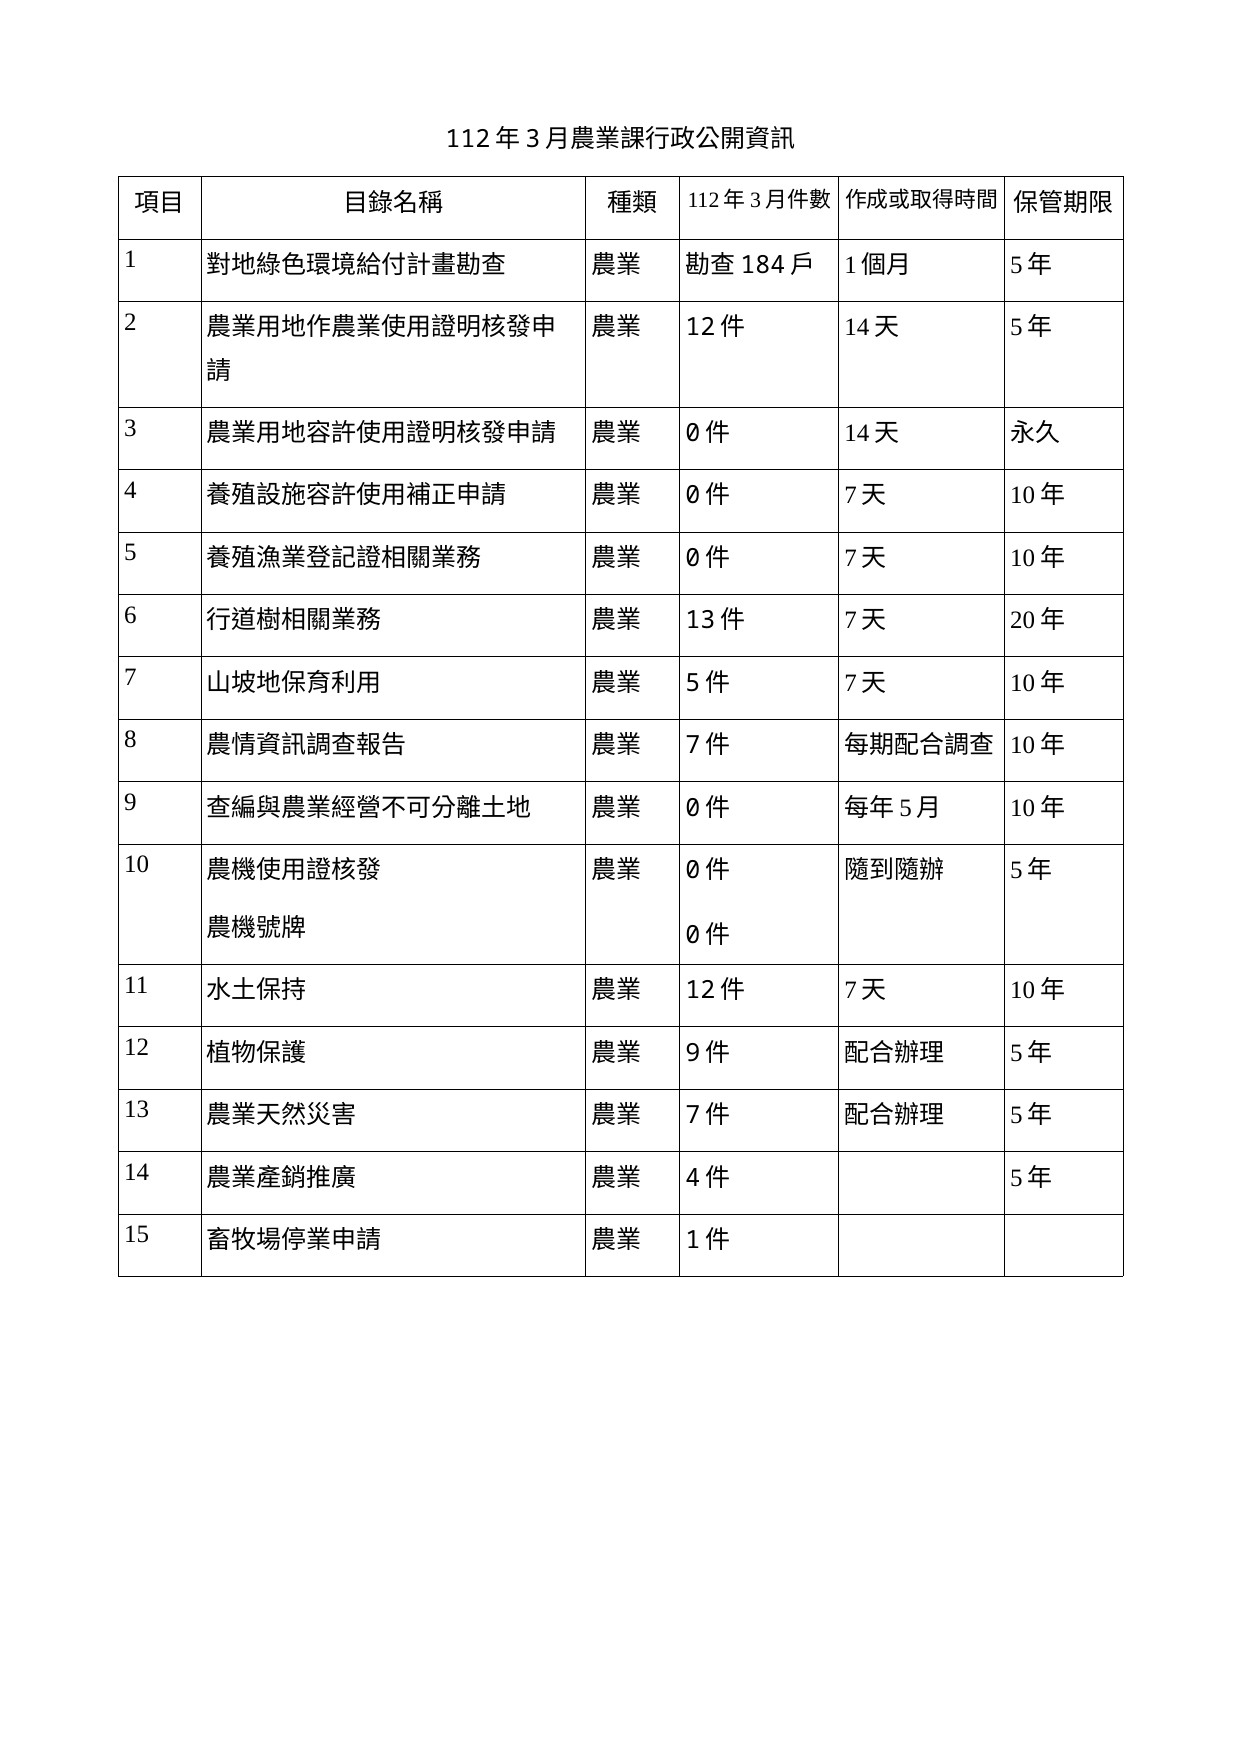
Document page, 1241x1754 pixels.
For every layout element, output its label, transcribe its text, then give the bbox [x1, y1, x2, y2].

text 112年3月農業課行政公開資訊 [118, 118, 1122, 154]
table_cell 農情資訊調查報告 [202, 720, 585, 781]
table_cell 14天 [839, 408, 1004, 469]
table_cell 行道樹相關業務 [202, 595, 585, 656]
table_cell 農業 [586, 595, 679, 656]
table_cell 10年 [1005, 965, 1123, 1026]
table_cell 7天 [839, 533, 1004, 594]
table_cell 永久 [1005, 408, 1123, 469]
table_cell 農業 [586, 782, 679, 843]
table_cell 10年 [1005, 533, 1123, 594]
table_cell 14 [119, 1152, 201, 1213]
table_cell 7件 [680, 720, 838, 781]
table_cell 農業 [586, 845, 679, 964]
table_cell 養殖設施容許使用補正申請 [202, 470, 585, 532]
table_cell 農業 [586, 240, 679, 301]
table_cell 5年 [1005, 240, 1123, 301]
table_cell 農業用地容許使用證明核發申請 [202, 408, 585, 469]
table_cell 農業產銷推廣 [202, 1152, 585, 1213]
table_cell 4件 [680, 1152, 838, 1213]
table_cell 6 [119, 595, 201, 656]
table_cell 0件 [680, 470, 838, 532]
table_header 保管期限 [1005, 177, 1123, 238]
table_cell 農業 [586, 657, 679, 719]
table_cell 0件 [680, 533, 838, 594]
table_cell 農業 [586, 1027, 679, 1089]
table_cell 農業 [586, 408, 679, 469]
table_cell 7天 [839, 470, 1004, 532]
table_cell 13 [119, 1090, 201, 1151]
table_cell 農業 [586, 965, 679, 1026]
table_cell 14天 [839, 302, 1004, 407]
table_cell 5年 [1005, 302, 1123, 407]
table_cell 4 [119, 470, 201, 532]
table_cell 農機使用證核發 農機號牌 [202, 845, 585, 964]
table_cell 9件 [680, 1027, 838, 1089]
table_cell 10 [119, 845, 201, 964]
table_cell 勘查184戶 [680, 240, 838, 301]
table_cell 7天 [839, 657, 1004, 719]
table_cell 5年 [1005, 1152, 1123, 1213]
table_cell 5年 [1005, 845, 1123, 964]
table_cell 0件 [680, 408, 838, 469]
table_cell 12 [119, 1027, 201, 1089]
table_cell 1個月 [839, 240, 1004, 301]
table_cell [839, 1215, 1004, 1276]
table_cell 每期配合調查 [839, 720, 1004, 781]
table_cell 12件 [680, 965, 838, 1026]
table_cell 2 [119, 302, 201, 407]
table_cell 8 [119, 720, 201, 781]
table_cell 農業 [586, 1152, 679, 1213]
table_cell 5件 [680, 657, 838, 719]
table_cell 水土保持 [202, 965, 585, 1026]
table_cell 對地綠色環境給付計畫勘查 [202, 240, 585, 301]
table_cell 1件 [680, 1215, 838, 1276]
table_cell 10年 [1005, 720, 1123, 781]
table_cell 7件 [680, 1090, 838, 1151]
table_cell [1005, 1215, 1123, 1276]
table_cell 0件 [680, 782, 838, 843]
table_header 作成或取得時間 [839, 177, 1004, 238]
table_cell 農業 [586, 470, 679, 532]
table_header 項目 [119, 177, 201, 238]
table_header 目錄名稱 [202, 177, 585, 238]
table_cell 畜牧場停業申請 [202, 1215, 585, 1276]
table_cell 10年 [1005, 657, 1123, 719]
table_cell 配合辦理 [839, 1027, 1004, 1089]
table_cell [839, 1152, 1004, 1213]
table_cell 0件 0件 [680, 845, 838, 964]
table_cell 10年 [1005, 782, 1123, 843]
table_cell 植物保護 [202, 1027, 585, 1089]
table_cell 10年 [1005, 470, 1123, 532]
table_cell 查編與農業經營不可分離土地 [202, 782, 585, 843]
table_cell 5 [119, 533, 201, 594]
table_cell 農業用地作農業使用證明核發申請 [202, 302, 585, 407]
table_cell 7天 [839, 595, 1004, 656]
table_cell 13件 [680, 595, 838, 656]
table_cell 農業 [586, 533, 679, 594]
table_cell 每年5月 [839, 782, 1004, 843]
table_header 種類 [586, 177, 679, 238]
table_cell 養殖漁業登記證相關業務 [202, 533, 585, 594]
table_cell 配合辦理 [839, 1090, 1004, 1151]
table_cell 農業天然災害 [202, 1090, 585, 1151]
table_cell 15 [119, 1215, 201, 1276]
table_cell 3 [119, 408, 201, 469]
table_header 112年3月件數 [680, 177, 838, 238]
table_cell 7 [119, 657, 201, 719]
table_cell 12件 [680, 302, 838, 407]
table_cell 5年 [1005, 1090, 1123, 1151]
table_cell 11 [119, 965, 201, 1026]
table_cell 農業 [586, 720, 679, 781]
table_cell 7天 [839, 965, 1004, 1026]
table_cell 9 [119, 782, 201, 843]
table_cell 農業 [586, 1090, 679, 1151]
table_cell 1 [119, 240, 201, 301]
table_cell 隨到隨辦 [839, 845, 1004, 964]
table_cell 20年 [1005, 595, 1123, 656]
table_cell 農業 [586, 1215, 679, 1276]
table_cell 農業 [586, 302, 679, 407]
table_cell 山坡地保育利用 [202, 657, 585, 719]
table_cell 5年 [1005, 1027, 1123, 1089]
